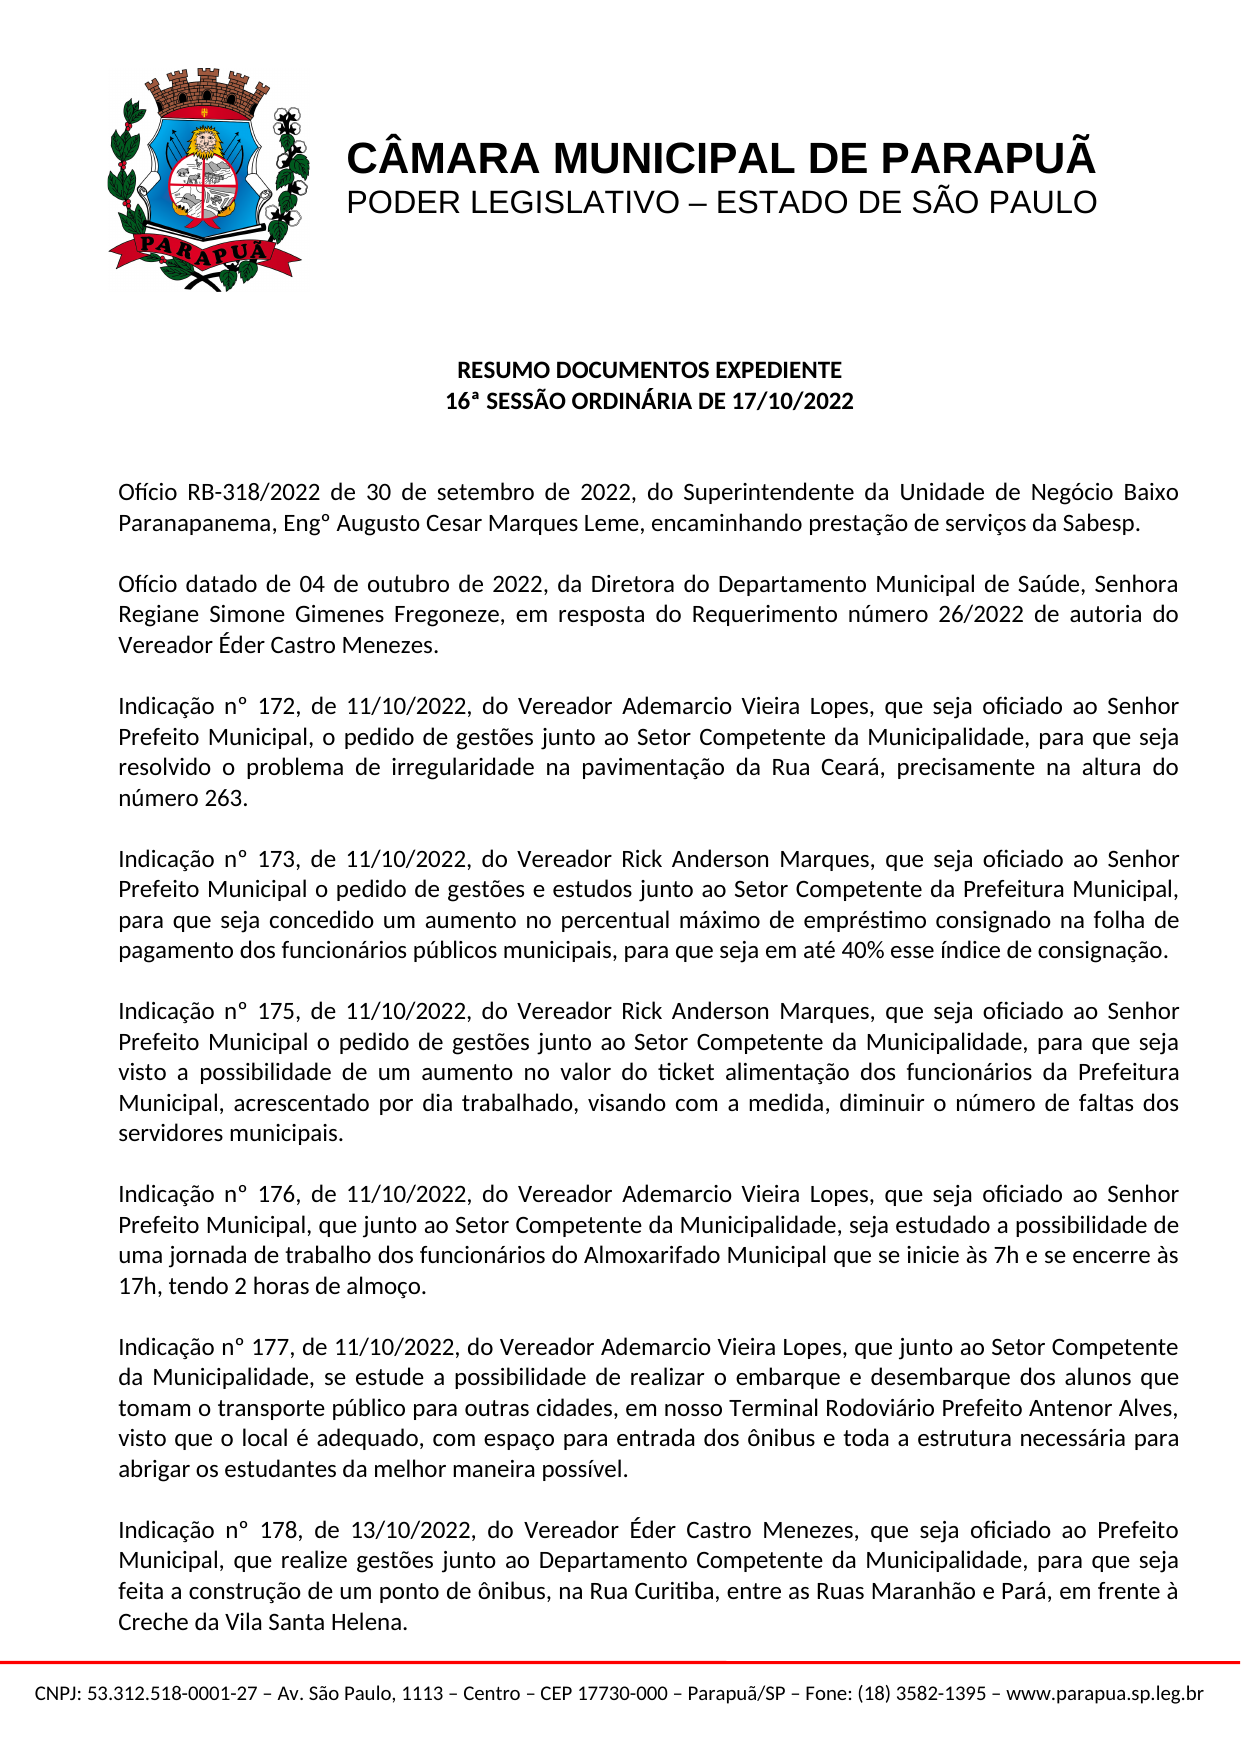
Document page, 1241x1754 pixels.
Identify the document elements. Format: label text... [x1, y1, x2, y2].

text Ofício datado de 04 de outubro de 2022, da Diretora do Departamento Municipal de Saúde, Senhora Regiane Simone Gimenes Fregoneze, em resposta do Requerimento número 26/2022 de autoria do Vereador Éder Castro Menezes. [118, 568, 1181, 659]
text Indicação nº 177, de 11/10/2022, do Vereador Ademarcio Vieira Lopes, que junto ao Setor Competente da Municipalidade, se estude a possibilidade de realizar o embarque e desembarque dos alunos que tomam o transporte público para outras cidades, em nosso Terminal Rodoviário Prefeito Antenor Alves, visto que o local é adequado, com espaço para entrada dos ônibus e toda a estrutura necessária para abrigar os estudantes da melhor maneira possível. [118, 1331, 1181, 1484]
picture [107, 68, 310, 292]
text Ofício RB-318/2022 de 30 de setembro de 2022, do Superintendente da Unidade de Negócio Baixo Paranapanema, Engº Augusto Cesar Marques Leme, encaminhando prestação de serviços da Sabesp. [118, 476, 1181, 537]
text Indicação nº 175, de 11/10/2022, do Vereador Rick Anderson Marques, que seja oficiado ao Senhor Prefeito Municipal o pedido de gestões junto ao Setor Competente da Municipalidade, para que seja visto a possibilidade de um aumento no valor do ticket alimentação dos funcionários da Prefeitura Municipal, acrescentado por dia trabalhado, visando com a medida, diminuir o número de faltas dos servidores municipais. [118, 995, 1181, 1148]
text Indicação nº 178, de 13/10/2022, do Vereador Éder Castro Menezes, que seja oficiado ao Prefeito Municipal, que realize gestões junto ao Departamento Competente da Municipalidade, para que seja feita a construção de um ponto de ônibus, na Rua Curitiba, entre as Ruas Maranhão e Pará, em frente à Creche da Vila Santa Helena. [118, 1514, 1181, 1636]
text Indicação nº 172, de 11/10/2022, do Vereador Ademarcio Vieira Lopes, que seja oficiado ao Senhor Prefeito Municipal, o pedido de gestões junto ao Setor Competente da Municipalidade, para que seja resolvido o problema de irregularidade na pavimentação da Rua Ceará, precisamente na altura do número 263. [118, 690, 1181, 812]
text Indicação nº 176, de 11/10/2022, do Vereador Ademarcio Vieira Lopes, que seja oficiado ao Senhor Prefeito Municipal, que junto ao Setor Competente da Municipalidade, seja estudado a possibilidade de uma jornada de trabalho dos funcionários do Almoxarifado Municipal que se inicie às 7h e se encerre às 17h, tendo 2 horas de almoço. [118, 1178, 1181, 1301]
text RESUMO DOCUMENTOS EXPEDIENTE [118, 354, 1181, 385]
text 16ª SESSÃO ORDINÁRIA DE 17/10/2022 [118, 385, 1181, 415]
text Indicação nº 173, de 11/10/2022, do Vereador Rick Anderson Marques, que seja oficiado ao Senhor Prefeito Municipal o pedido de gestões e estudos junto ao Setor Competente da Prefeitura Municipal, para que seja concedido um aumento no percentual máximo de empréstimo consignado na folha de pagamento dos funcionários públicos municipais, para que seja em até 40% esse índice de consignação. [118, 843, 1181, 965]
